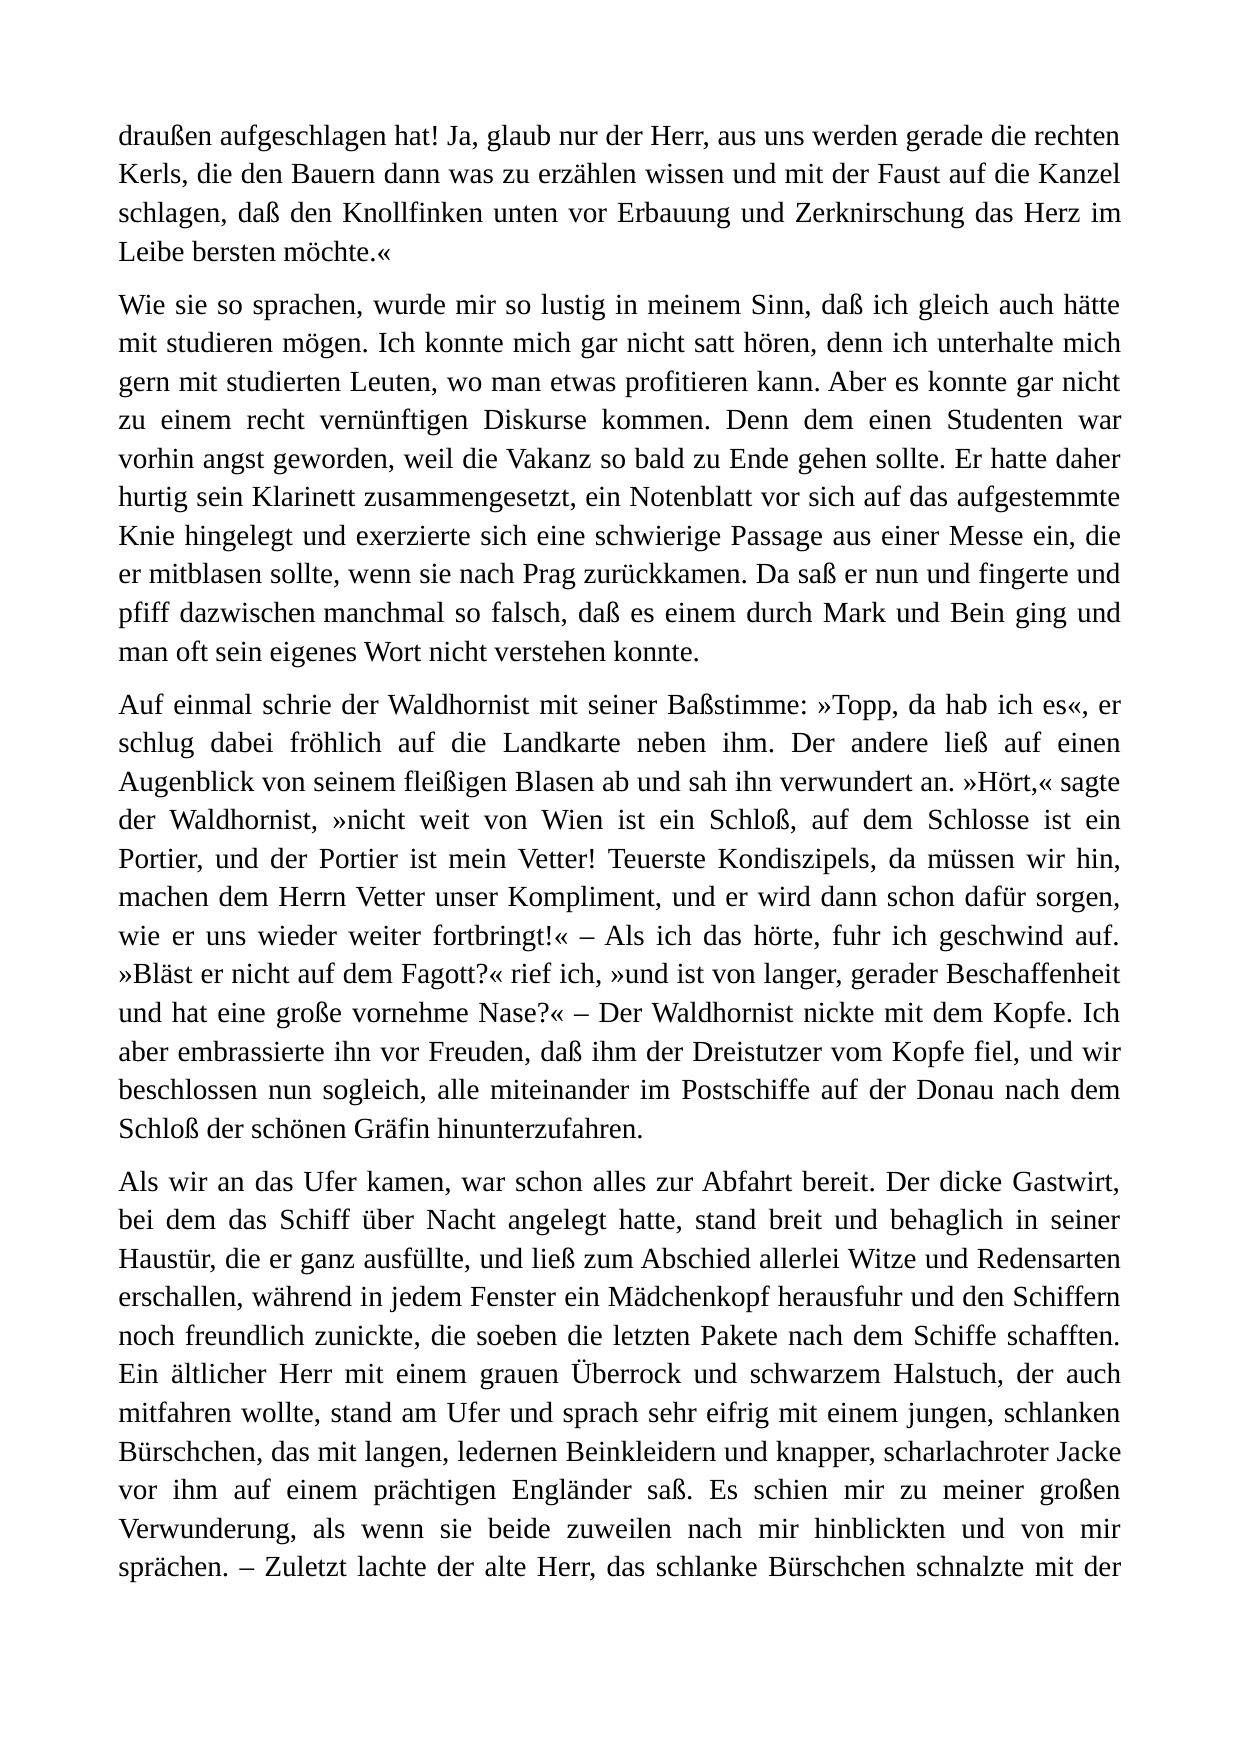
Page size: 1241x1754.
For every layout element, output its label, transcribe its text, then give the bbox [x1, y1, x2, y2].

text Wie sie so sprachen, wurde mir so lustig in meinem Sinn, daß ich gleich auch hätte mit studieren mögen. Ich konnte mich gar nicht satt hören, denn ich unterhalte mich gern mit studierten Leuten, wo man etwas profitieren kann. Aber es konnte gar nicht zu einem recht vernünftigen Diskurse kommen. Denn dem einen Studenten war vorhin angst geworden, weil die Vakanz so bald zu Ende gehen sollte. Er hatte daher hurtig sein Klarinett zusammengesetzt, ein Notenblatt vor sich auf das aufgestemmte Knie hingelegt und exerzierte sich eine schwierige Passage aus einer Messe ein, die er mitblasen sollte, wenn sie nach Prag zurückkamen. Da saß er nun und fingerte und pfiff dazwischen manchmal so falsch, daß es einem durch Mark und Bein ging und man oft sein eigenes Wort nicht verstehen konnte. [118, 287, 1122, 667]
text Als wir an das Ufer kamen, war schon alles zur Abfahrt bereit. Der dicke Gastwirt, bei dem das Schiff über Nacht angelegt hatte, stand breit und behaglich in seiner Haustür, die er ganz ausfüllte, und ließ zum Abschied allerlei Witze und Redensarten erschallen, während in jedem Fenster ein Mädchenkopf herausfuhr und den Schiffern noch freundlich zunickte, die soeben die letzten Pakete nach dem Schiffe schafften. Ein ältlicher Herr mit einem grauen Überrock und schwarzem Halstuch, der auch mitfahren wollte, stand am Ufer und sprach sehr eifrig mit einem jungen, schlanken Bürschchen, das mit langen, ledernen Beinkleidern und knapper, scharlachroter Jacke vor ihm auf einem prächtigen Engländer saß. Es schien mir zu meiner großen Verwunderung, als wenn sie beide zuweilen nach mir hinblickten und von mir sprächen. – Zuletzt lachte der alte Herr, das schlanke Bürschchen schnalzte mit der [118, 1164, 1122, 1583]
text draußen aufgeschlagen hat! Ja, glaub nur der Herr, aus uns werden gerade die rechten Kerls, die den Bauern dann was zu erzählen wissen und mit der Faust auf die Kanzel schlagen, daß den Knollfinken unten vor Erbauung und Zerknirschung das Herz im Leibe bersten möchte.« [118, 118, 1122, 267]
text Auf einmal schrie der Waldhornist mit seiner Baßstimme: »Topp, da hab ich es«, er schlug dabei fröhlich auf die Landkarte neben ihm. Der andere ließ auf einen Augenblick von seinem fleißigen Blasen ab und sah ihn verwundert an. »Hört,« sagte der Waldhornist, »nicht weit von Wien ist ein Schloß, auf dem Schlosse ist ein Portier, und der Portier ist mein Vetter! Teuerste Kondiszipels, da müssen wir hin, machen dem Herrn Vetter unser Kompliment, und er wird dann schon dafür sorgen, wie er uns wieder weiter fortbringt!« – Als ich das hörte, fuhr ich geschwind auf. »Bläst er nicht auf dem Fagott?« rief ich, »und ist von langer, gerader Beschaffenheit und hat eine große vornehme Nase?« – Der Waldhornist nickte mit dem Kopfe. Ich aber embrassierte ihn vor Freuden, daß ihm der Dreistutzer vom Kopfe fiel, und wir beschlossen nun sogleich, alle miteinander im Postschiffe auf der Donau nach dem Schloß der schönen Gräfin hinunterzufahren. [118, 687, 1122, 1144]
